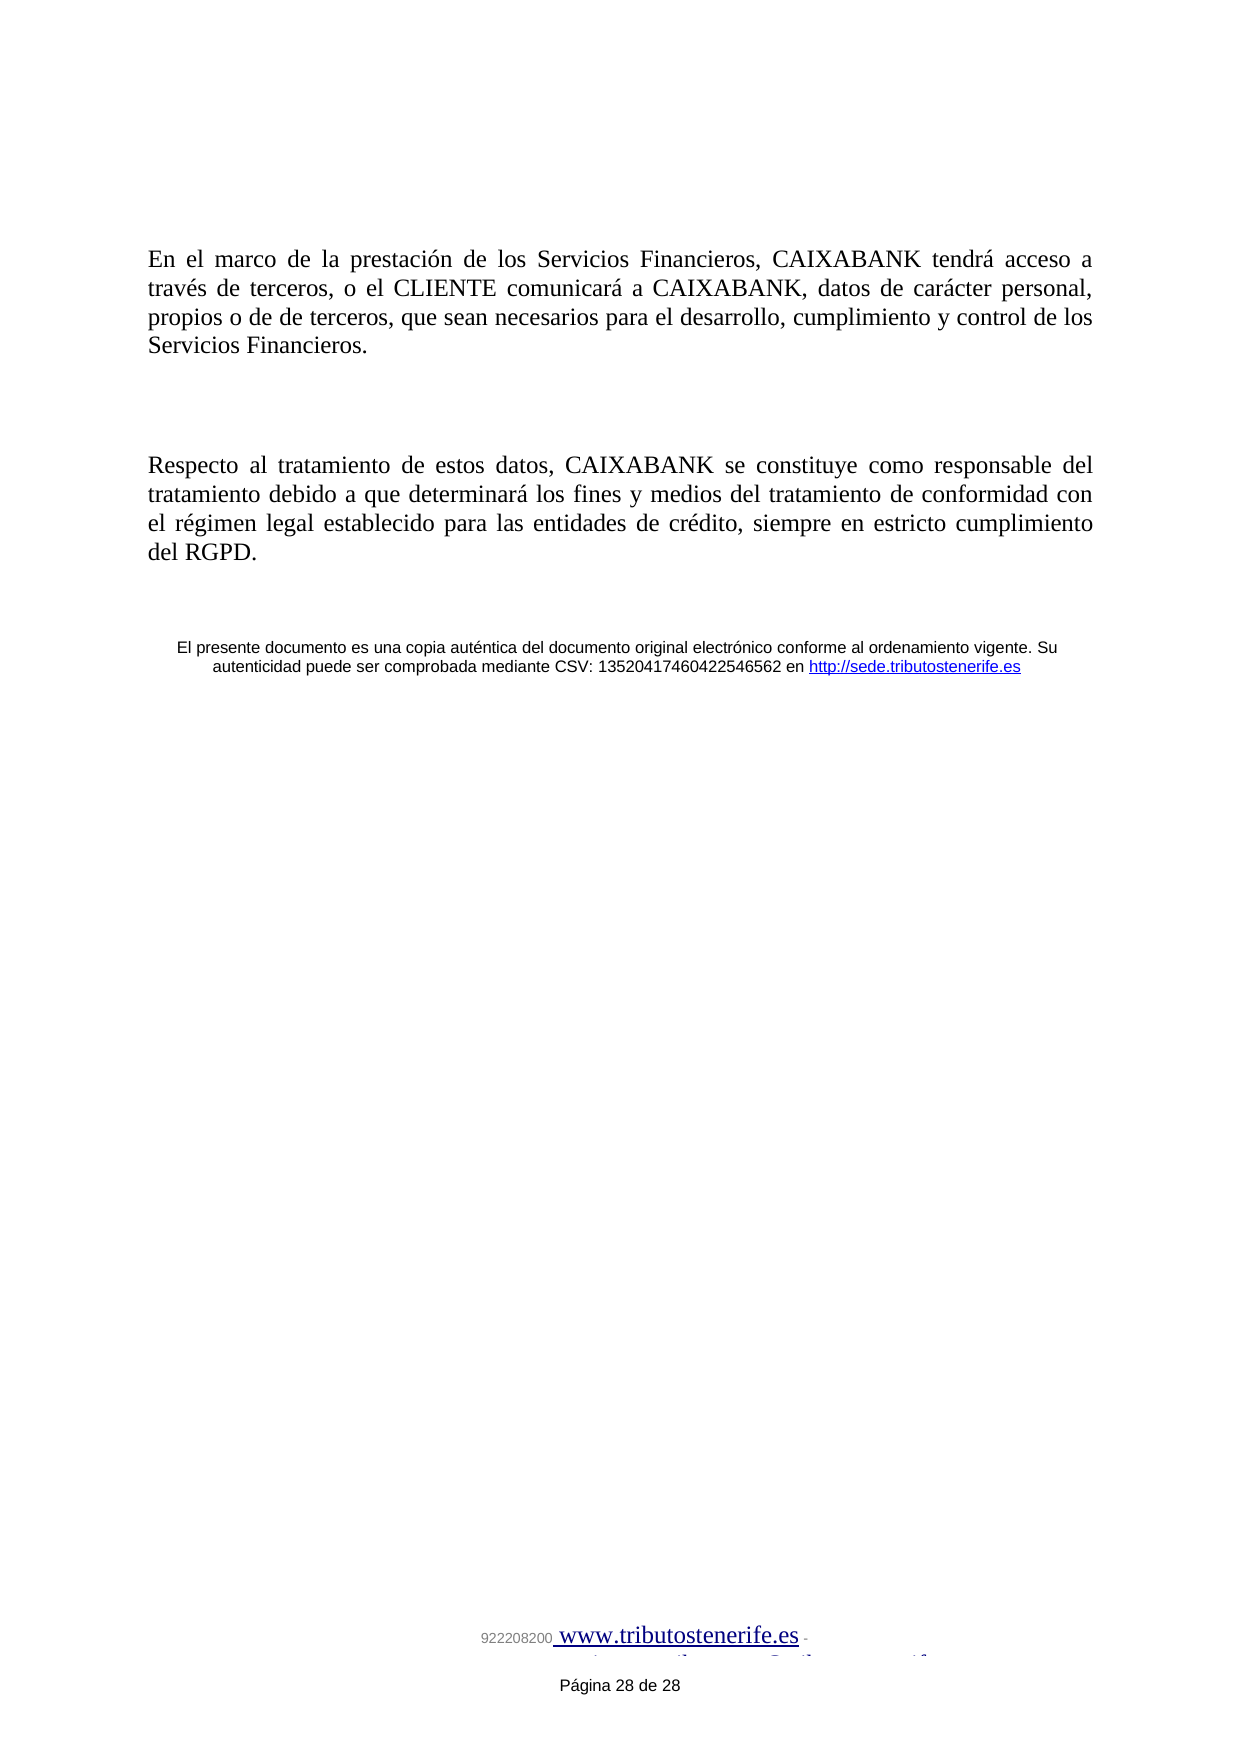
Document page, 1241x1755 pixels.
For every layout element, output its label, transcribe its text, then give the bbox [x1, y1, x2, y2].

text En el marco de la prestación de los Servicios Financieros, CAIXABANK tendrá acceso a través de terceros, o el CLIENTE comunicará a CAIXABANK, datos de carácter personal, propios o de de terceros, que sean necesarios para el desarrollo, cumplimiento y control de los Servicios Financieros. [148, 244, 1093, 359]
text El presente documento es una copia auténtica del documento original electrónico conforme al ordenamiento vigente. Su autenticidad puede ser comprobada mediante CSV: 13520417460422546562 en http://sede.tributostenerife.es [177, 637, 1093, 676]
text Respecto al tratamiento de estos datos, CAIXABANK se constituye como responsable del tratamiento debido a que determinará los fines y medios del tratamiento de conformidad con el régimen legal establecido para las entidades de crédito, siempre en estricto cumplimiento del RGPD. [148, 450, 1093, 565]
